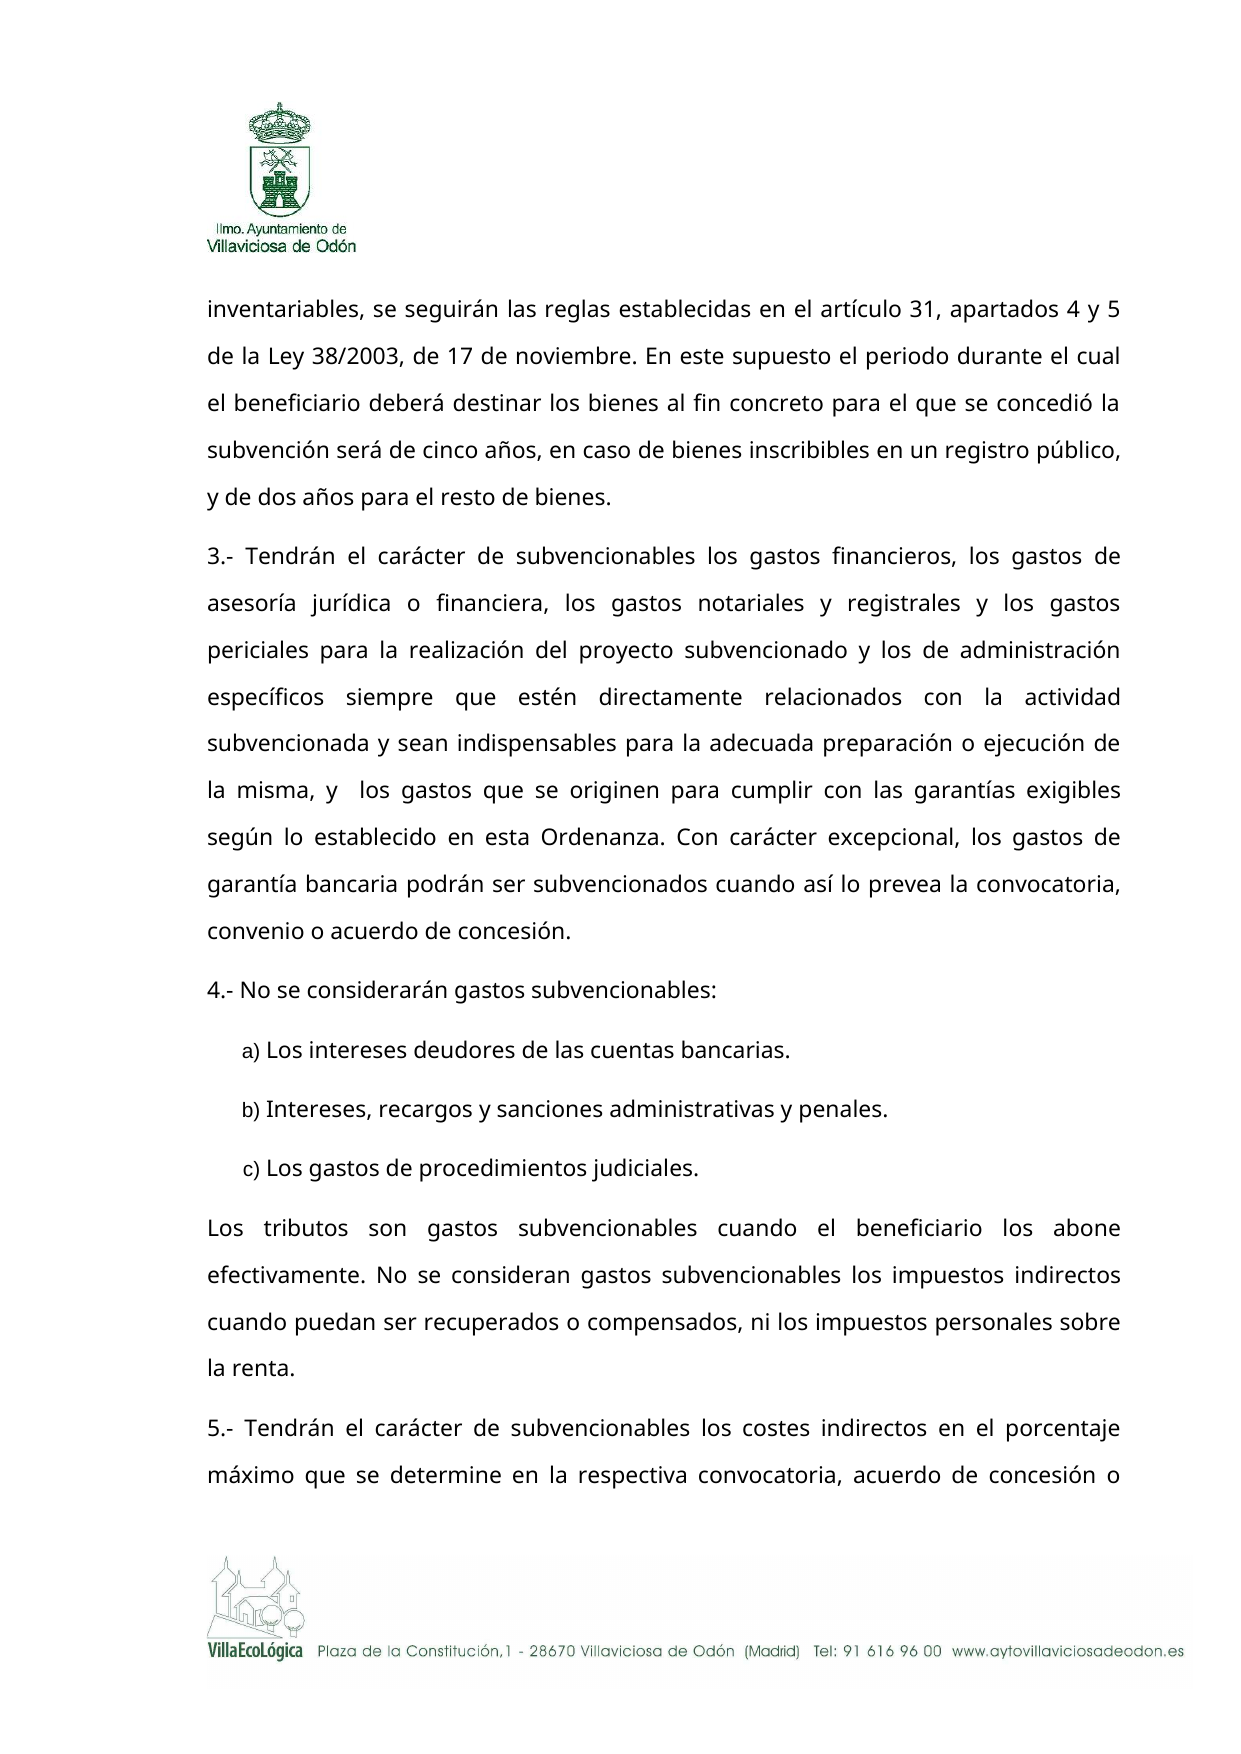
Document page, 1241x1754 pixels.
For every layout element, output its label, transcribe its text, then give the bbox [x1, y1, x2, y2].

list Los intereses deudores de las cuentas bancarias. [242, 1033, 1122, 1065]
text 5.- Tendrán el carácter de subvencionables los costes indirectos en el porcentaje máximo que se determine en la respectiva convocatoria, acuerdo de concesión o [207, 1412, 1122, 1490]
text 4.- No se considerarán gastos subvencionables: [207, 974, 1122, 1005]
list Los gastos de procedimientos judiciales. [243, 1152, 1122, 1183]
picture [206, 1555, 1193, 1689]
text inventariables, se seguirán las reglas establecidas en el artículo 31, apartados 4 y 5 de la Ley 38/2003, de 17 de noviembre. En este supuesto el periodo durante el cual el beneficiario deberá destinar los bienes al fin concreto para el que se concedió la subvención será de cinco años, en caso de bienes inscribibles en un registro público, y de dos años para el resto de bienes. [207, 293, 1122, 512]
picture [206, 101, 357, 253]
text 3.- Tendrán el carácter de subvencionables los gastos financieros, los gastos de asesoría jurídica o financiera, los gastos notariales y registrales y los gastos periciales para la realización del proyecto subvencionado y los de administración específicos siempre que estén directamente relacionados con la actividad subvencionada y sean indispensables para la adecuada preparación o ejecución de la misma, y los gastos que se originen para cumplir con las garantías exigibles según lo establecido en esta Ordenanza. Con carácter excepcional, los gastos de garantía bancaria podrán ser subvencionados cuando así lo prevea la convocatoria, convenio o acuerdo de concesión. [207, 540, 1122, 946]
text Los tributos son gastos subvencionables cuando el beneficiario los abone efectivamente. No se consideran gastos subvencionables los impuestos indirectos cuando puedan ser recuperados o compensados, ni los impuestos personales sobre la renta. [207, 1212, 1122, 1383]
list Intereses, recargos y sanciones administrativas y penales. [242, 1093, 1122, 1124]
